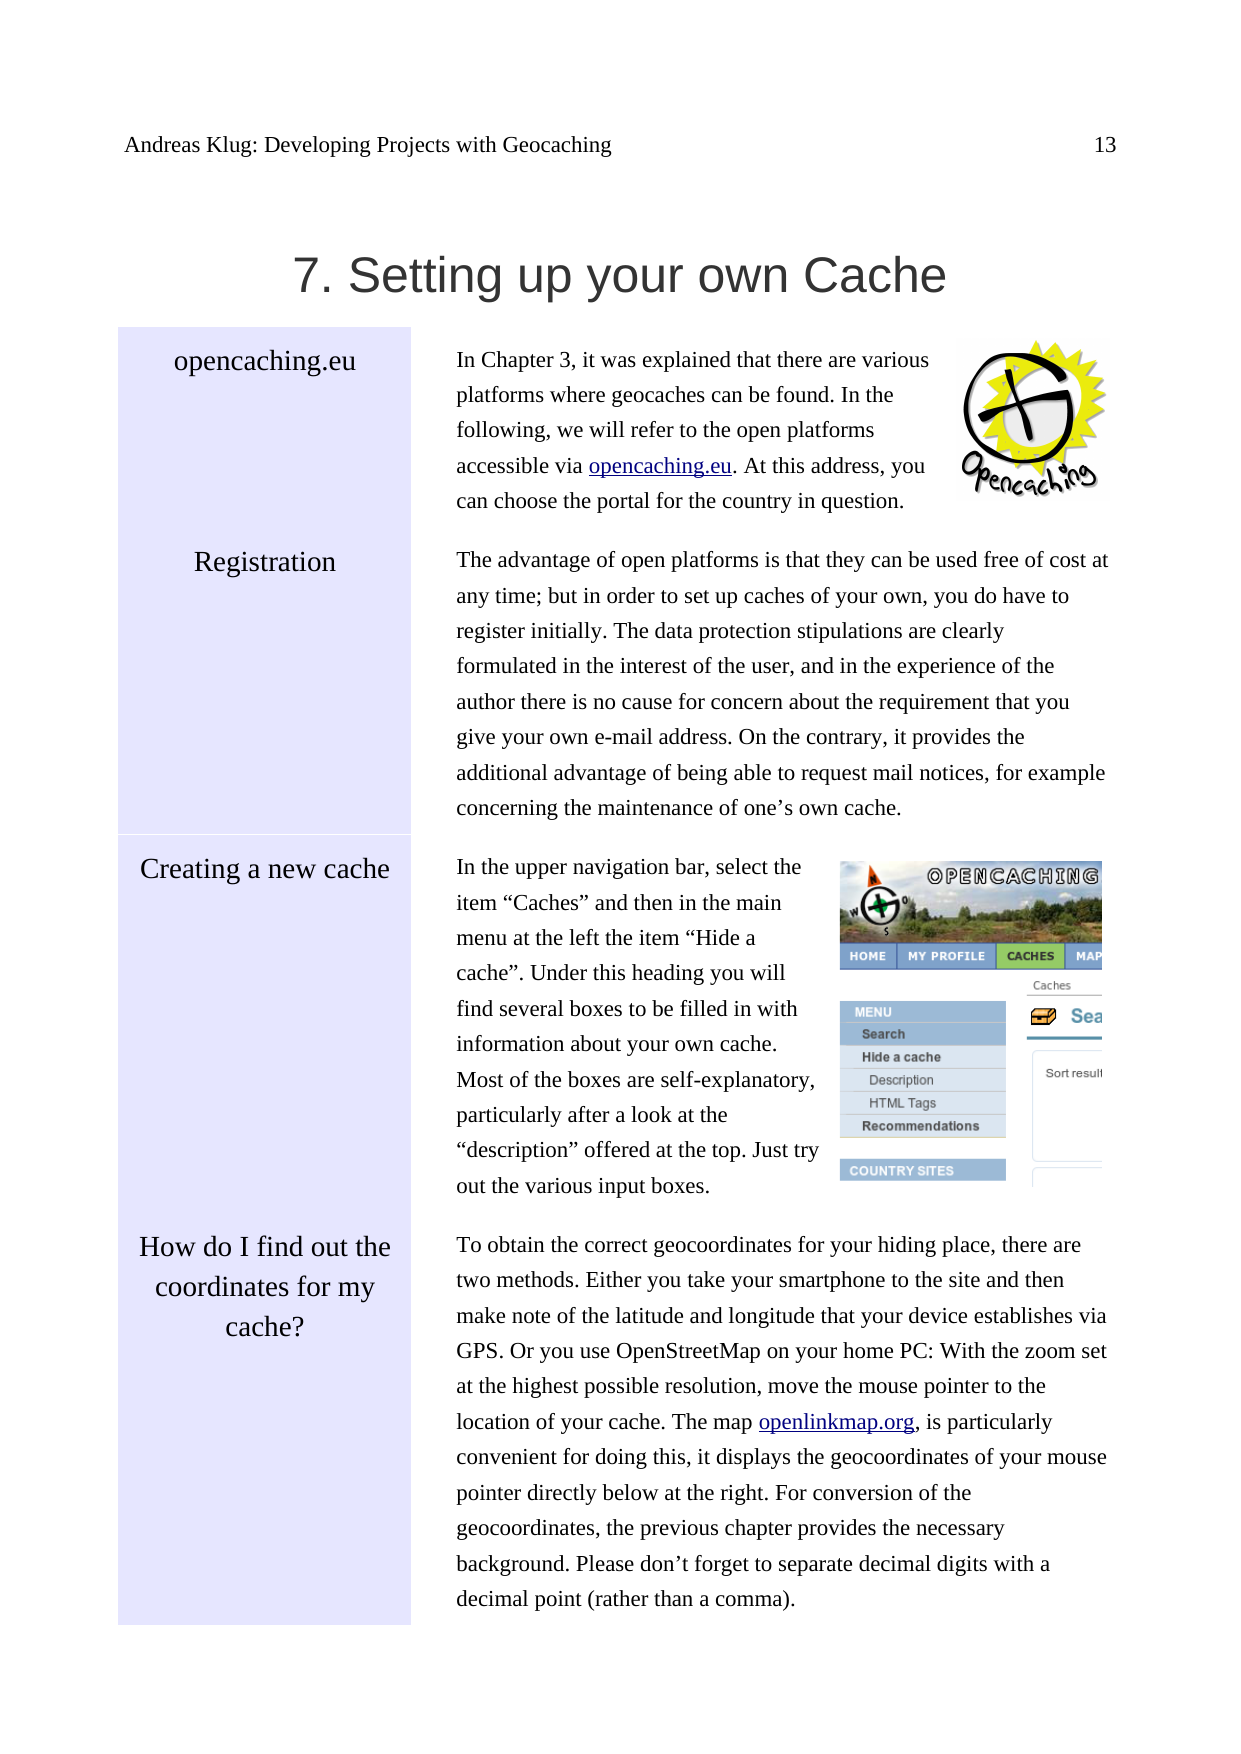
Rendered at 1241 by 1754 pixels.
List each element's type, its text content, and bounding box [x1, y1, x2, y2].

table_cell To obtain the correct geocoordinates for your hiding place, there are two methods. Either you take your smartphone to the site and then make note of the latitude and longitude that your device establishes via GPS. Or you use OpenStreetMap on your home PC: With the zoom set at the highest possible resolution, move the mouse pointer to the location of your cache. The map openlinkmap.org, is particularly convenient for doing this, it displays the geocoordinates of your mouse pointer directly below at the right. For conversion of the geocoordinates, the previous chapter provides the necessary background. Please don’t forget to separate decimal digits with a decimal point (rather than a comma). [445, 1212, 1122, 1625]
picture [955, 338, 1110, 501]
table_cell How do I find out the coordinates for my cache? [118, 1212, 411, 1625]
table_header opencaching.eu [118, 327, 411, 528]
table_cell Creating a new cache [118, 835, 411, 1212]
table_cell The advantage of open platforms is that they can be used free of cost at any time; but in order to set up caches of your own, you do have to register initially. The data protection stipulations are clearly formulated in the interest of the user, and in the experience of the author there is no cause for concern about the requirement that you give your own e-mail address. On the contrary, it provides the additional advantage of being able to request mail notices, for example concerning the maintenance of one’s own cache. [445, 528, 1122, 834]
subtitle Setting up your own Cache [118, 247, 1122, 303]
table_header [411, 327, 444, 528]
table_cell [411, 1212, 444, 1625]
picture [839, 861, 1102, 1187]
table_cell [411, 528, 444, 834]
table_header In Chapter 3, it was explained that there are various platforms where geocaches can be found. In the following, we will refer to the open platforms accessible via opencaching.eu. At this address, you can choose the portal for the country in question. [445, 327, 1122, 528]
table_cell Registration [118, 528, 411, 834]
table_cell In the upper navigation bar, select the item “Caches” and then in the main menu at the left the item “Hide a cache”. Under this heading you will find several boxes to be filled in with information about your own cache. Most of the boxes are self-ex­pla­natory, particularly after a look at the “description” offered at the top. Just try out the various input boxes. [445, 835, 1122, 1212]
table_cell [411, 835, 444, 1212]
